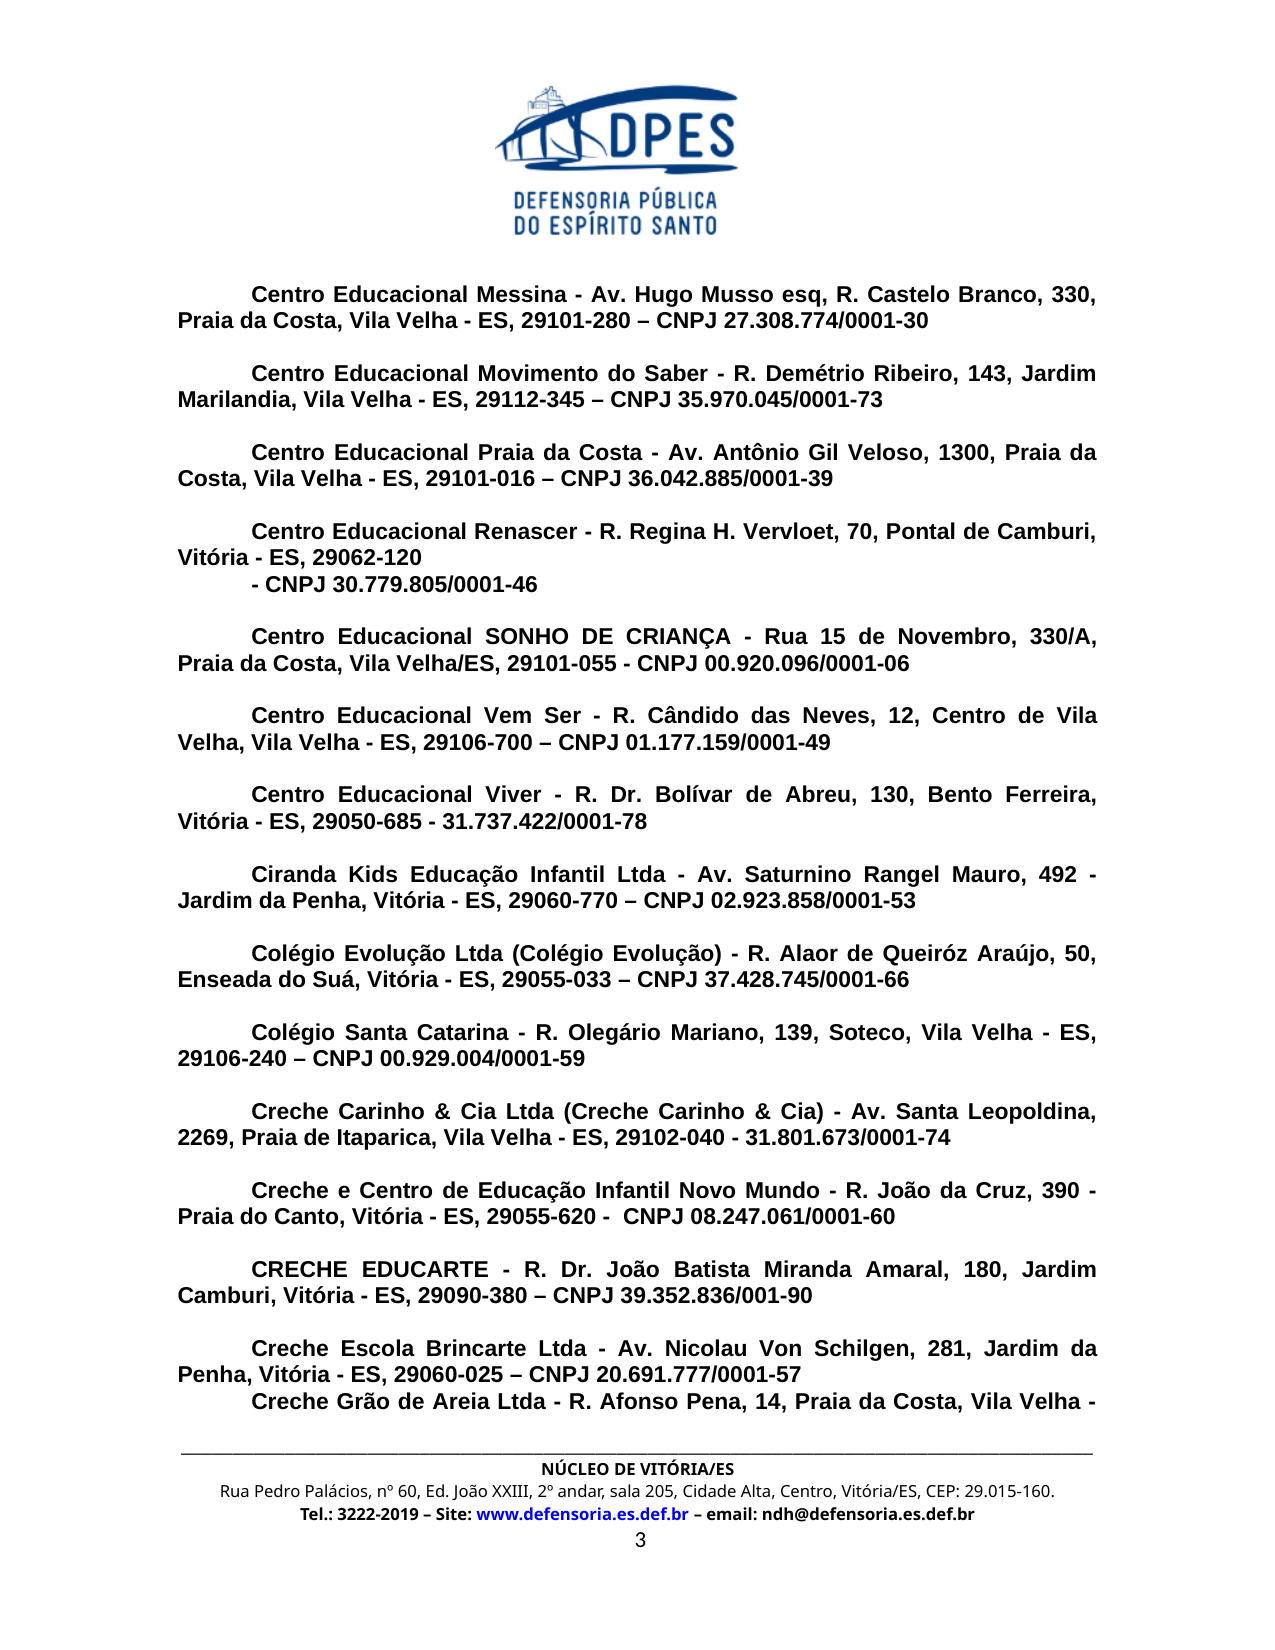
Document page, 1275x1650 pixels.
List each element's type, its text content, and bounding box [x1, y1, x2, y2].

text Centro Educacional Vem Ser - R. Cândido das Neves, 12, Centro de Vila Velha, Vila Velha - ES, 29106-700 – CNPJ 01.177.159/0001-49 [177, 702, 1098, 755]
text Creche e Centro de Educação Infantil Novo Mundo - R. João da Cruz, 390 - Praia do Canto, Vitória - ES, 29055-620 - CNPJ 08.247.061/0001-60 [177, 1177, 1098, 1229]
text Colégio Evolução Ltda (Colégio Evolução) - R. Alaor de Queiróz Araújo, 50, Enseada do Suá, Vitória - ES, 29055-033 – CNPJ 37.428.745/0001-66 [177, 939, 1098, 992]
text - CNPJ 30.779.805/0001-46 [177, 571, 1098, 597]
text Colégio Santa Catarina - R. Olegário Mariano, 139, Soteco, Vila Velha - ES, 29106-240 – CNPJ 00.929.004/0001-59 [177, 1019, 1098, 1071]
text Centro Educacional Messina - Av. Hugo Musso esq, R. Castelo Branco, 330, Praia da Costa, Vila Velha - ES, 29101-280 – CNPJ 27.308.774/0001-30 [177, 281, 1098, 333]
text CRECHE EDUCARTE - R. Dr. João Batista Miranda Amaral, 180, Jardim Camburi, Vitória - ES, 29090-380 – CNPJ 39.352.836/001-90 [177, 1256, 1098, 1308]
text Creche Escola Brincarte Ltda - Av. Nicolau Von Schilgen, 281, Jardim da Penha, Vitória - ES, 29060-025 – CNPJ 20.691.777/0001-57 [177, 1335, 1098, 1388]
text Centro Educacional Viver - R. Dr. Bolívar de Abreu, 130, Bento Ferreira, Vitória - ES, 29050-685 - 31.737.422/0001-78 [177, 781, 1098, 834]
text Centro Educacional Praia da Costa - Av. Antônio Gil Veloso, 1300, Praia da Costa, Vila Velha - ES, 29101-016 – CNPJ 36.042.885/0001-39 [177, 439, 1098, 492]
text Centro Educacional SONHO DE CRIANÇA - Rua 15 de Novembro, 330/A, Praia da Costa, Vila Velha/ES, 29101-055 - CNPJ 00.920.096/0001-06 [177, 623, 1098, 676]
text Creche Grão de Areia Ltda - R. Afonso Pena, 14, Praia da Costa, Vila Velha [177, 1388, 1098, 1414]
text Creche Carinho & Cia Ltda (Creche Carinho & Cia) - Av. Santa Leopoldina, 2269, Praia de Itaparica, Vila Velha - ES, 29102-040 - 31.801.673/0001-74 [177, 1098, 1098, 1150]
text Ciranda Kids Educação Infantil Ltda - Av. Saturnino Rangel Mauro, 492 - Jardim da Penha, Vitória - ES, 29060-770 – CNPJ 02.923.858/0001-53 [177, 861, 1098, 913]
text Centro Educacional Renascer - R. Regina H. Vervloet, 70, Pontal de Camburi, Vitória - ES, 29062-120 [177, 518, 1098, 571]
text Centro Educacional Movimento do Saber - R. Demétrio Ribeiro, 143, Jardim Marilandia, Vila Velha - ES, 29112-345 – CNPJ 35.970.045/0001-73 [177, 360, 1098, 412]
